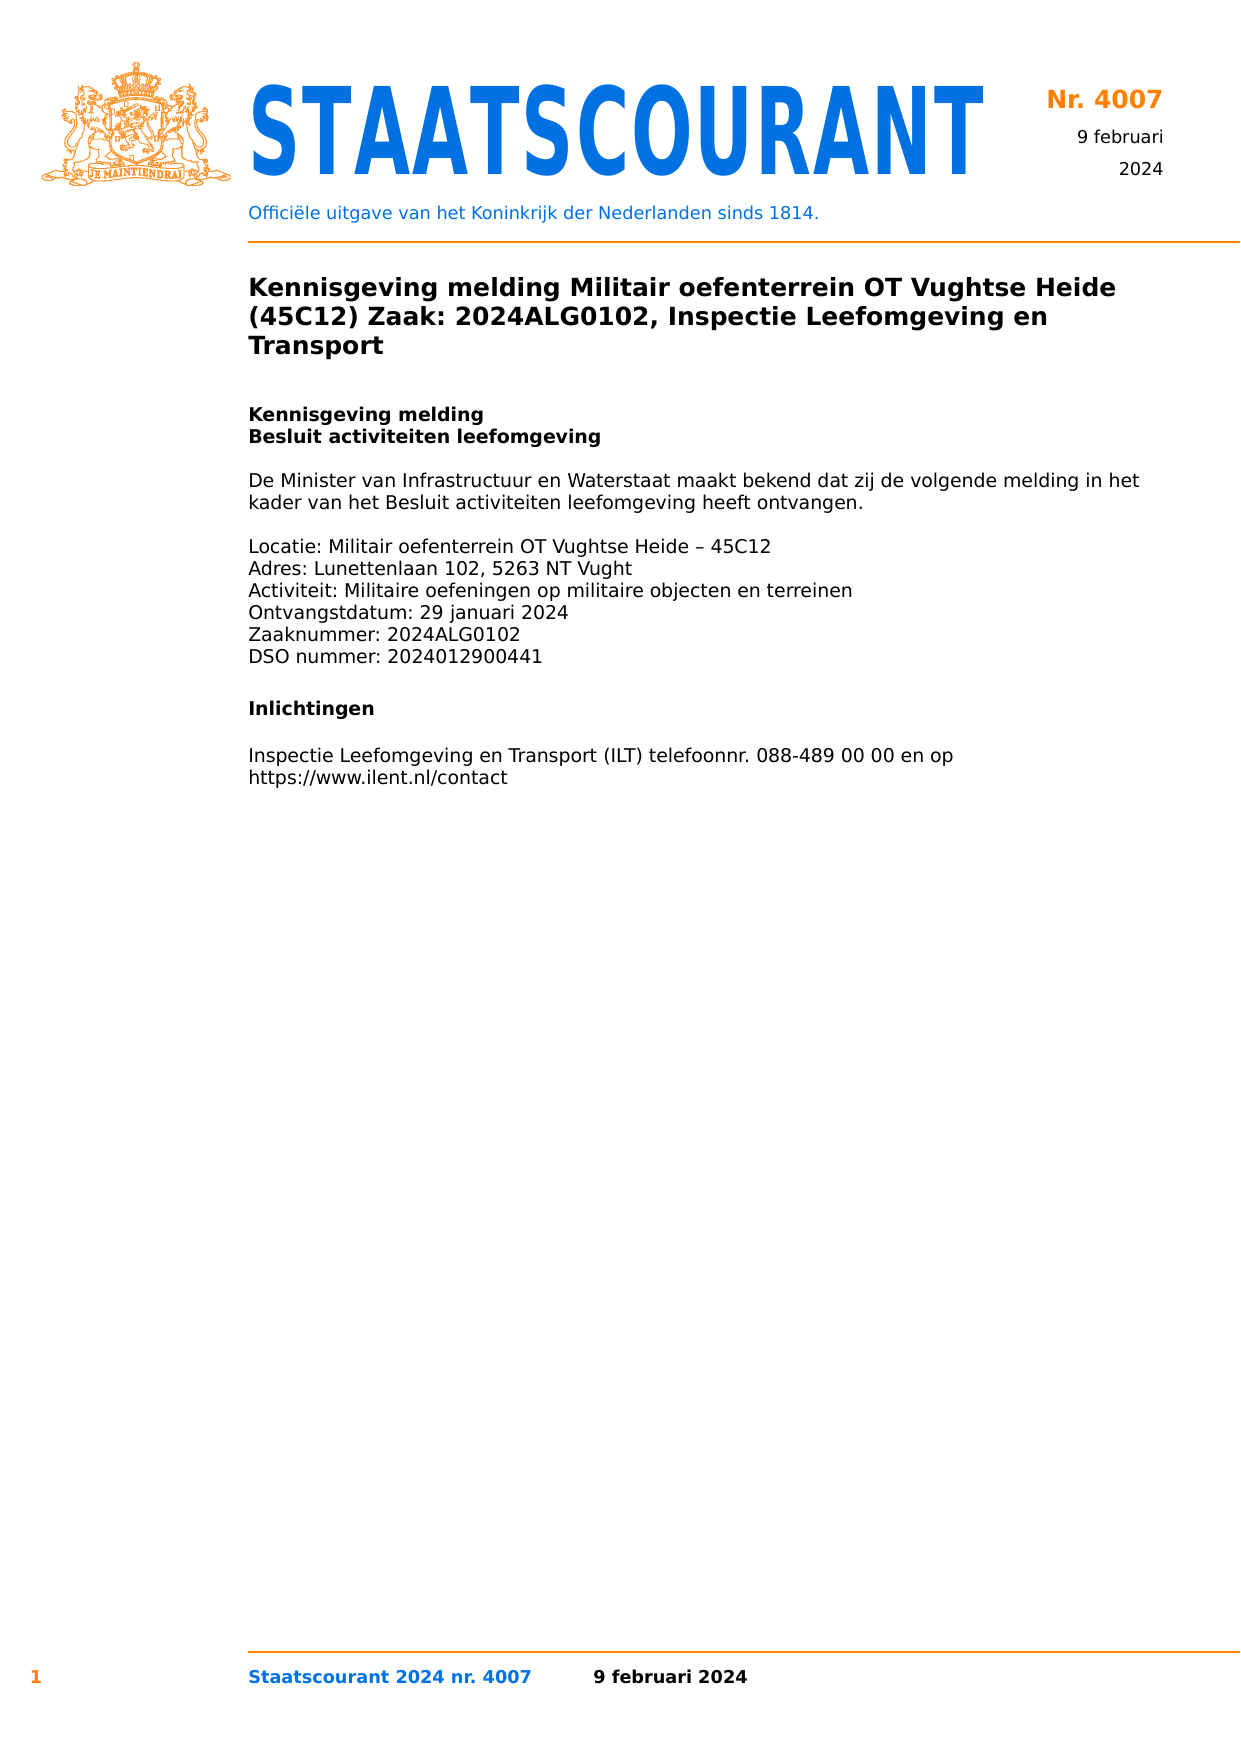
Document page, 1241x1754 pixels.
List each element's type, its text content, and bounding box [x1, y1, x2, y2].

picture [41, 62, 231, 186]
text Besluit activiteiten leefomgeving [248, 426, 1163, 448]
text De Minister van Infrastructuur en Waterstaat maakt bekend dat zij de volgende melding in het kader van het Besluit activiteiten leefomgeving heeft ontvangen. [248, 470, 1163, 514]
text Inspectie Leefomgeving en Transport (ILT) telefoonnr. 088-489 00 00 en op https://www.ilent.nl/contact [248, 745, 1163, 789]
text Kennisgeving melding [248, 404, 1163, 426]
text DSO nummer: 2024012900441 [248, 646, 1163, 668]
table_cell Officiële uitgave van het Koninkrijk der Nederlanden sinds 1814. [248, 203, 1240, 241]
text Locatie: Militair oefenterrein OT Vughtse Heide – 45C12 [248, 536, 1163, 558]
text Ontvangstdatum: 29 januari 2024 [248, 602, 1163, 624]
subtitle Kennisgeving melding Militair oefenterrein OT Vughtse Heide (45C12) Zaak: 2024ALG0102, Inspectie Leefomgeving en Transport [248, 273, 1163, 361]
table_header STAATSCOURANT [248, 62, 998, 203]
table_header [25, 62, 248, 241]
subtitle Inlichtingen [248, 698, 1163, 720]
table_header Nr. 4007 [998, 62, 1240, 121]
text Zaaknummer: 2024ALG0102 [248, 624, 1163, 646]
text Activiteit: Militaire oefeningen op militaire objecten en terreinen [248, 580, 1163, 602]
table_cell 9 februari [998, 121, 1240, 153]
text Adres: Lunettenlaan 102, 5263 NT Vught [248, 558, 1163, 580]
table_cell 2024 [998, 153, 1240, 203]
